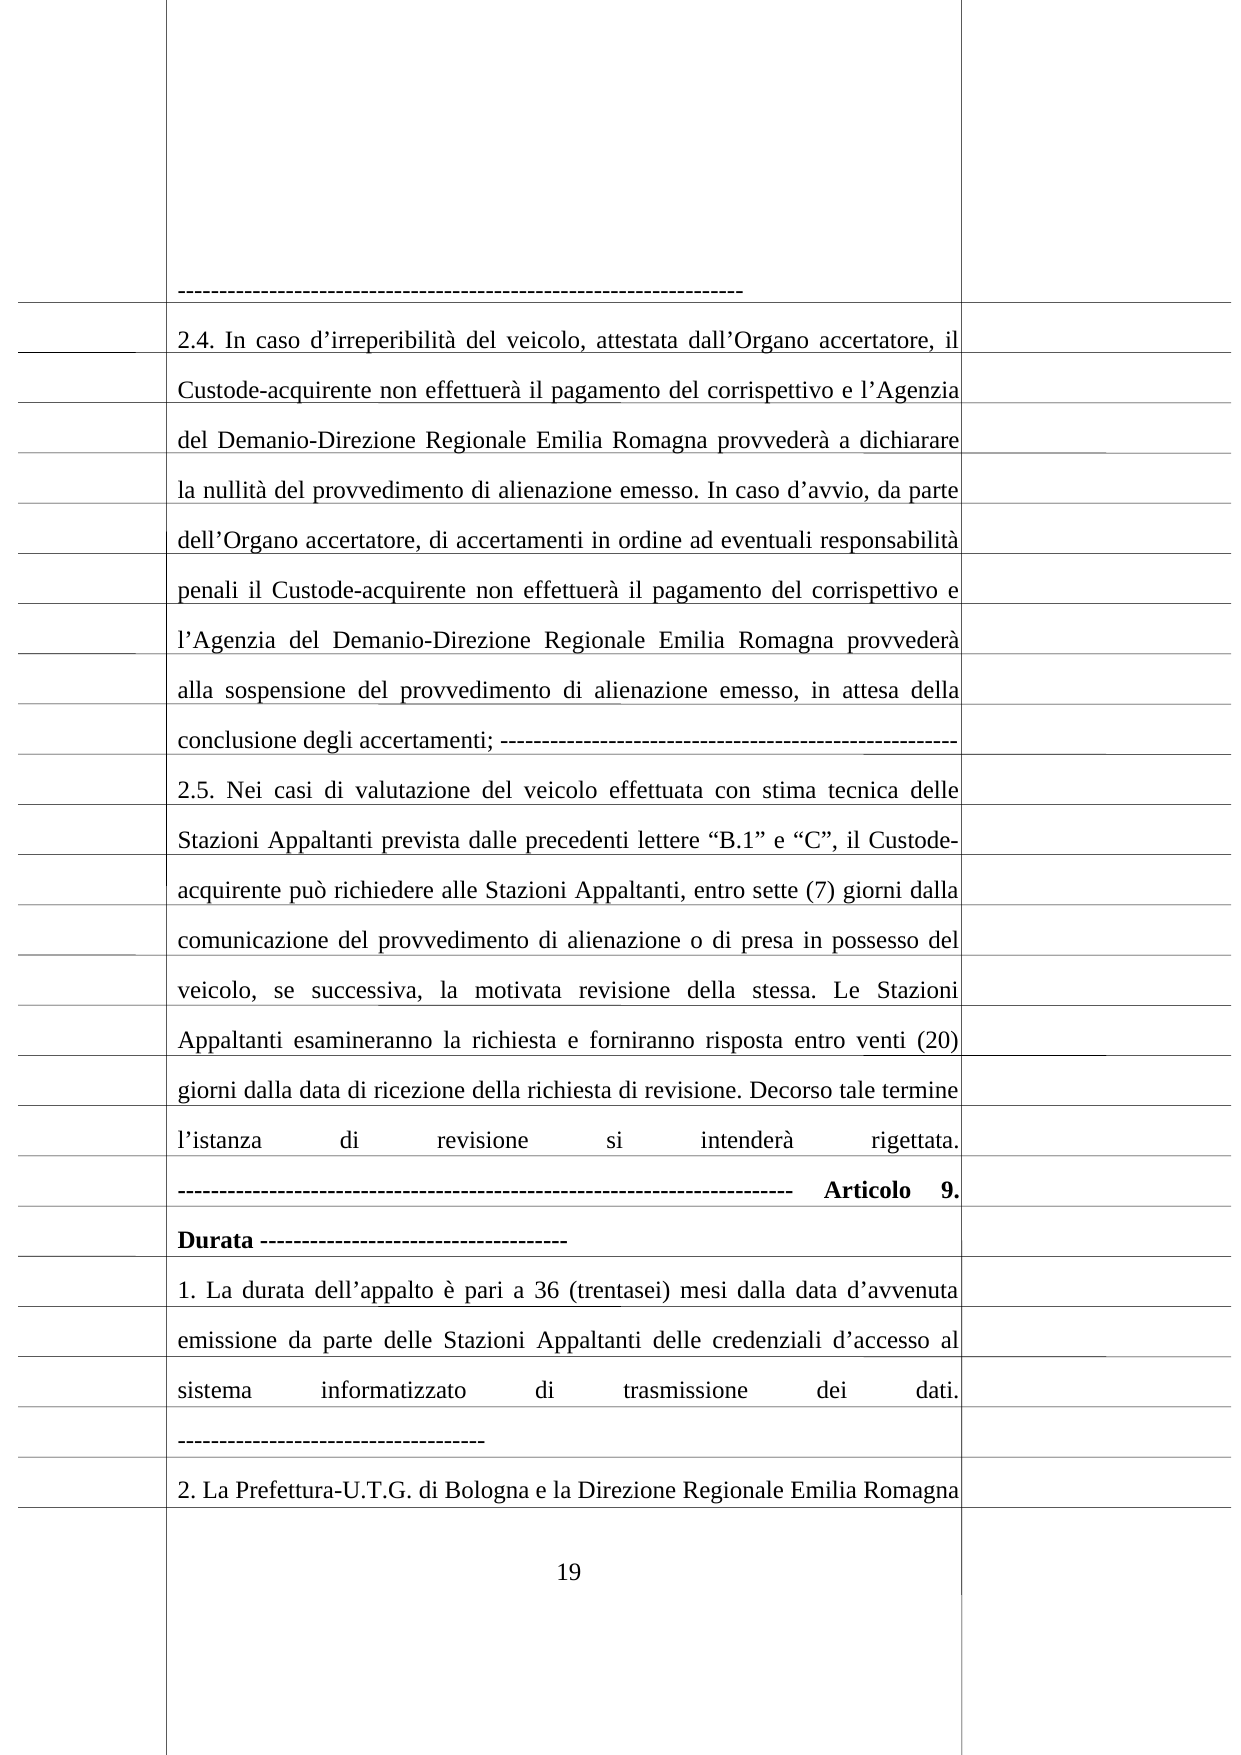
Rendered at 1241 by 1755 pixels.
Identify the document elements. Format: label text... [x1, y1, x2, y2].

text [177, 266, 960, 302]
text conclusione degli accertamenti; ------------------------------------------------------- [177, 705, 960, 753]
text 2.4. In caso d’irreperibilità del veicolo, attestata dall’Organo accertatore, il [177, 316, 960, 352]
text alla sospensione del provvedimento di alienazione emesso, in attesa della [177, 655, 960, 703]
text veicolo, se successiva, la motivata revisione della stessa. Le Stazioni [177, 956, 960, 1005]
text acquirente può richiedere alle Stazioni Appaltanti, entro sette (7) giorni dalla [177, 855, 960, 904]
text comunicazione del provvedimento di alienazione o di presa in possesso del [177, 906, 960, 954]
text 1. La durata dell’appalto è pari a 36 (trentasei) mesi dalla data d’avvenuta [177, 1266, 960, 1306]
text emissione da parte delle Stazioni Appaltanti delle credenziali d’accesso al [177, 1307, 960, 1356]
text Stazioni Appaltanti prevista dalle precedenti lettere “B.1” e “C”, il Custode- [177, 805, 960, 854]
text giorni dalla data di ricezione della richiesta di revisione. Decorso tale termine [177, 1056, 960, 1105]
text -------------------------------------------------------------------------- Articolo 9. [177, 1157, 960, 1205]
text Durata ------------------------------------- [177, 1207, 960, 1256]
text l’Agenzia del Demanio-Direzione Regionale Emilia Romagna provvederà [177, 604, 960, 653]
text sistema informatizzato di trasmissione dei dati. ------------------------------------- [177, 1357, 960, 1406]
text 2. La Prefettura-U.T.G. di Bologna e la Direzione Regionale Emilia Romagna [177, 1466, 960, 1507]
text [177, 1458, 960, 1466]
text la nullità del provvedimento di alienazione emesso. In caso d’avvio, da parte [177, 454, 960, 502]
text del Demanio-Direzione Regionale Emilia Romagna provvederà a dichiarare [177, 403, 960, 452]
text l’istanza di revisione si intenderà rigettata. [177, 1106, 960, 1155]
text [177, 1408, 960, 1456]
text Custode-acquirente non effettuerà il pagamento del corrispettivo e l’Agenzia [177, 353, 960, 402]
text Appaltanti esamineranno la richiesta e forniranno risposta entro venti (20) [177, 1006, 960, 1055]
text dell’Organo accertatore, di accertamenti in ordine ad eventuali responsabilità [177, 504, 960, 553]
text 2.5. Nei casi di valutazione del veicolo effettuata con stima tecnica delle [177, 766, 960, 804]
text penali il Custode-acquirente non effettuerà il pagamento del corrispettivo e [177, 554, 960, 603]
